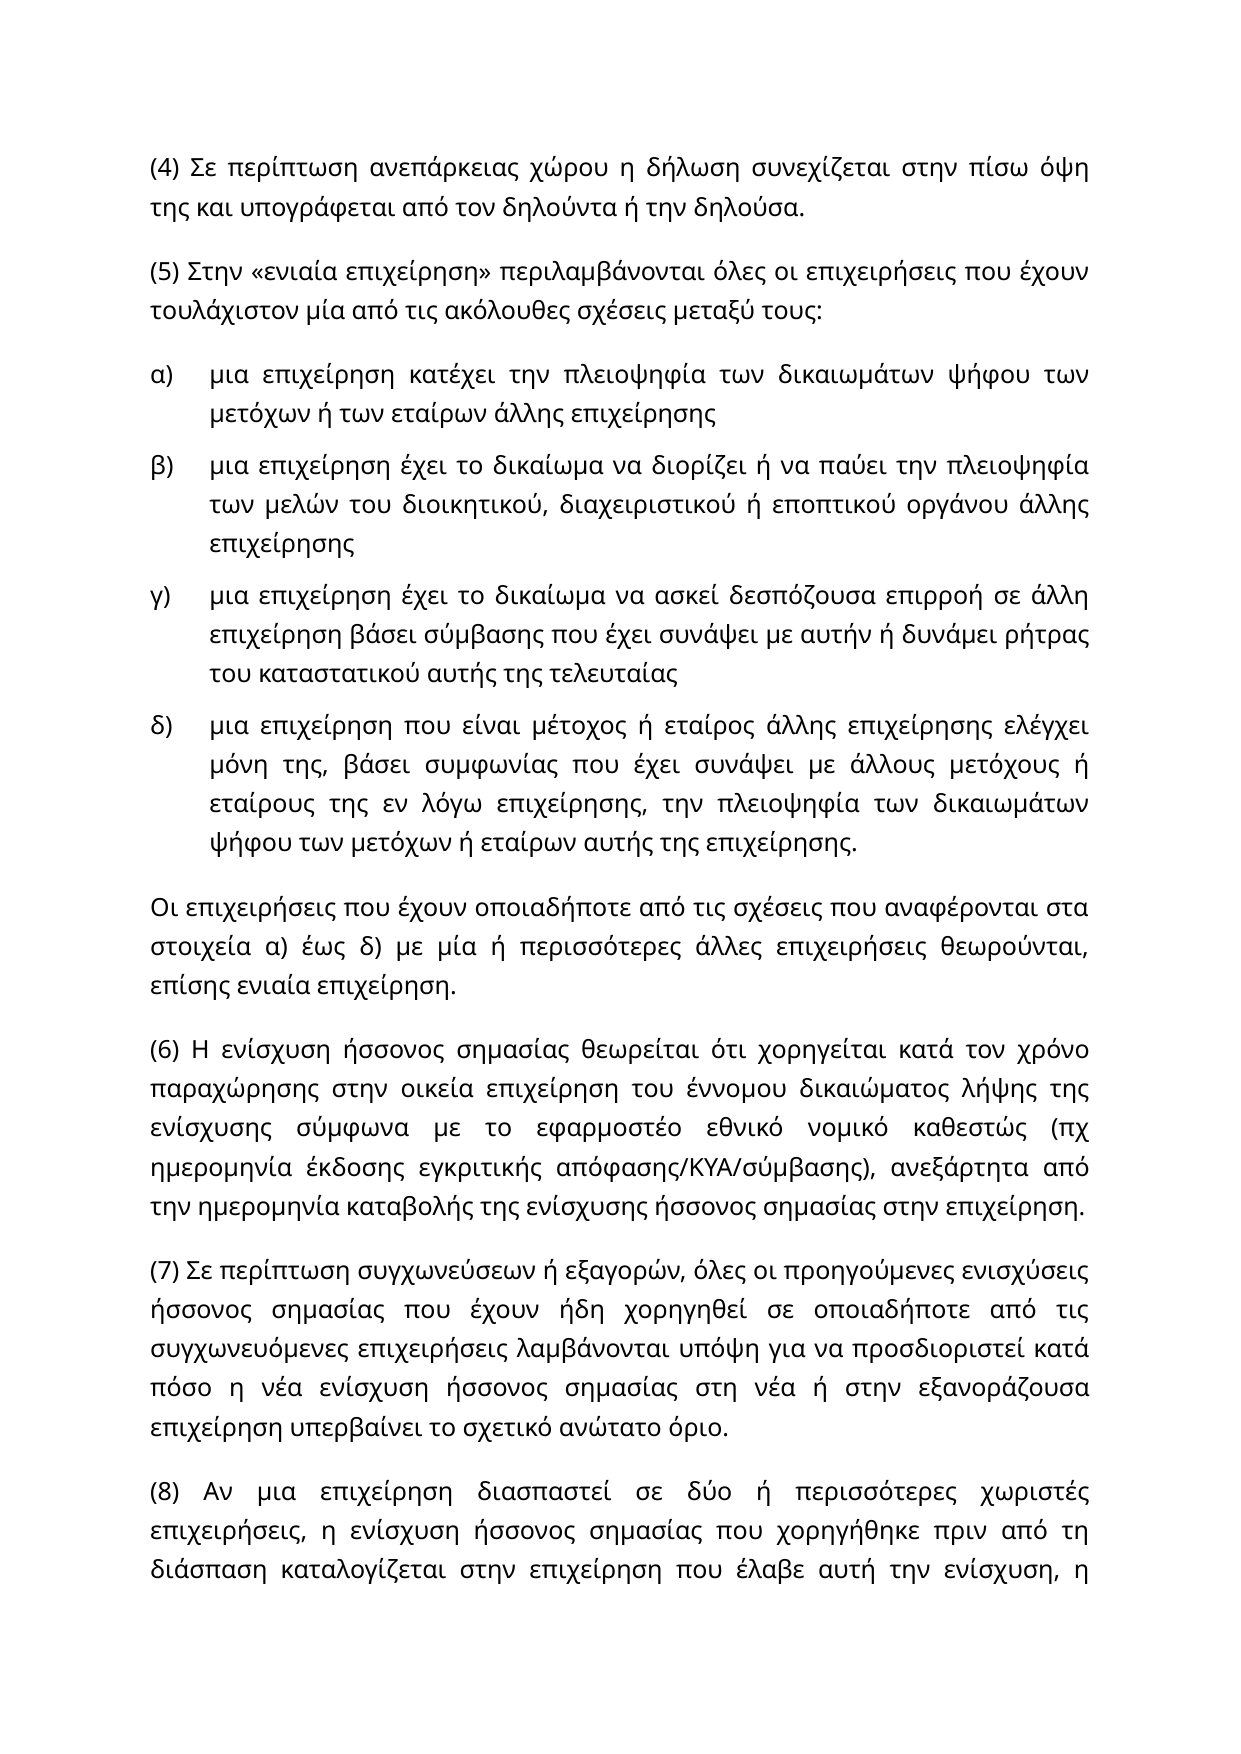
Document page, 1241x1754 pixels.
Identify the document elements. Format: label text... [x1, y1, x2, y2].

text Οι επιχειρήσεις που έχουν οποιαδήποτε από τις σχέσεις που αναφέρονται στα στοιχεία α) έως δ) με μία ή περισσότερες άλλες επιχειρήσεις θεωρούνται, επίσης ενιαία επιχείρηση. [150, 889, 1090, 1002]
list γ) μια επιχείρηση έχει το δικαίωμα να ασκεί δεσπόζουσα επιρροή σε άλλη επιχείρηση βάσει σύμβασης που έχει συνάψει με αυτήν ή δυνάμει ρήτρας του καταστατικού αυτής της τελευταίας [150, 577, 1090, 690]
text (6) Η ενίσχυση ήσσονος σημασίας θεωρείται ότι χορηγείται κατά τον χρόνο παραχώρησης στην οικεία επιχείρηση του έννομου δικαιώματος λήψης της ενίσχυσης σύμφωνα με το εφαρμοστέο εθνικό νομικό καθεστώς (πχ ημερομηνία έκδοσης εγκριτικής απόφασης/ΚΥΑ/σύμβασης), ανεξάρτητα από την ημερομηνία καταβολής της ενίσχυσης ήσσονος σημασίας στην επιχείρηση. [150, 1032, 1090, 1222]
list β) μια επιχείρηση έχει το δικαίωμα να διορίζει ή να παύει την πλειοψηφία των μελών του διοικητικού, διαχειριστικού ή εποπτικού οργάνου άλλης επιχείρησης [150, 447, 1090, 560]
text (7) Σε περίπτωση συγχωνεύσεων ή εξαγορών, όλες οι προηγούμενες ενισχύσεις ήσσονος σημασίας που έχουν ήδη χορηγηθεί σε οποιαδήποτε από τις συγχωνευόμενες επιχειρήσεις λαμβάνονται υπόψη για να προσδιοριστεί κατά πόσο η νέα ενίσχυση ήσσονος σημασίας στη νέα ή στην εξανοράζουσα επιχείρηση υπερβαίνει το σχετικό ανώτατο όριο. [150, 1252, 1090, 1443]
text (4) Σε περίπτωση ανεπάρκειας χώρου η δήλωση συνεχίζεται στην πίσω όψη της και υπογράφεται από τον δηλούντα ή την δηλούσα. [150, 150, 1090, 223]
list α) μια επιχείρηση κατέχει την πλειοψηφία των δικαιωμάτων ψήφου των μετόχων ή των εταίρων άλλης επιχείρησης [150, 357, 1090, 430]
text (8) Αν μια επιχείρηση διασπαστεί σε δύο ή περισσότερες χωριστές επιχειρήσεις, η ενίσχυση ήσσονος σημασίας που χορηγήθηκε πριν από τη διάσπαση καταλογίζεται στην επιχείρηση που έλαβε αυτή την ενίσχυση, η [150, 1473, 1090, 1586]
text (5) Στην «ενιαία επιχείρηση» περιλαμβάνονται όλες οι επιχειρήσεις που έχουν τουλάχιστον μία από τις ακόλουθες σχέσεις μεταξύ τους: [150, 253, 1090, 327]
list δ) μια επιχείρηση που είναι μέτοχος ή εταίρος άλλης επιχείρησης ελέγχει μόνη της, βάσει συμφωνίας που έχει συνάψει με άλλους μετόχους ή εταίρους της εν λόγω επιχείρησης, την πλειοψηφία των δικαιωμάτων ψήφου των μετόχων ή εταίρων αυτής της επιχείρησης. [150, 707, 1090, 859]
